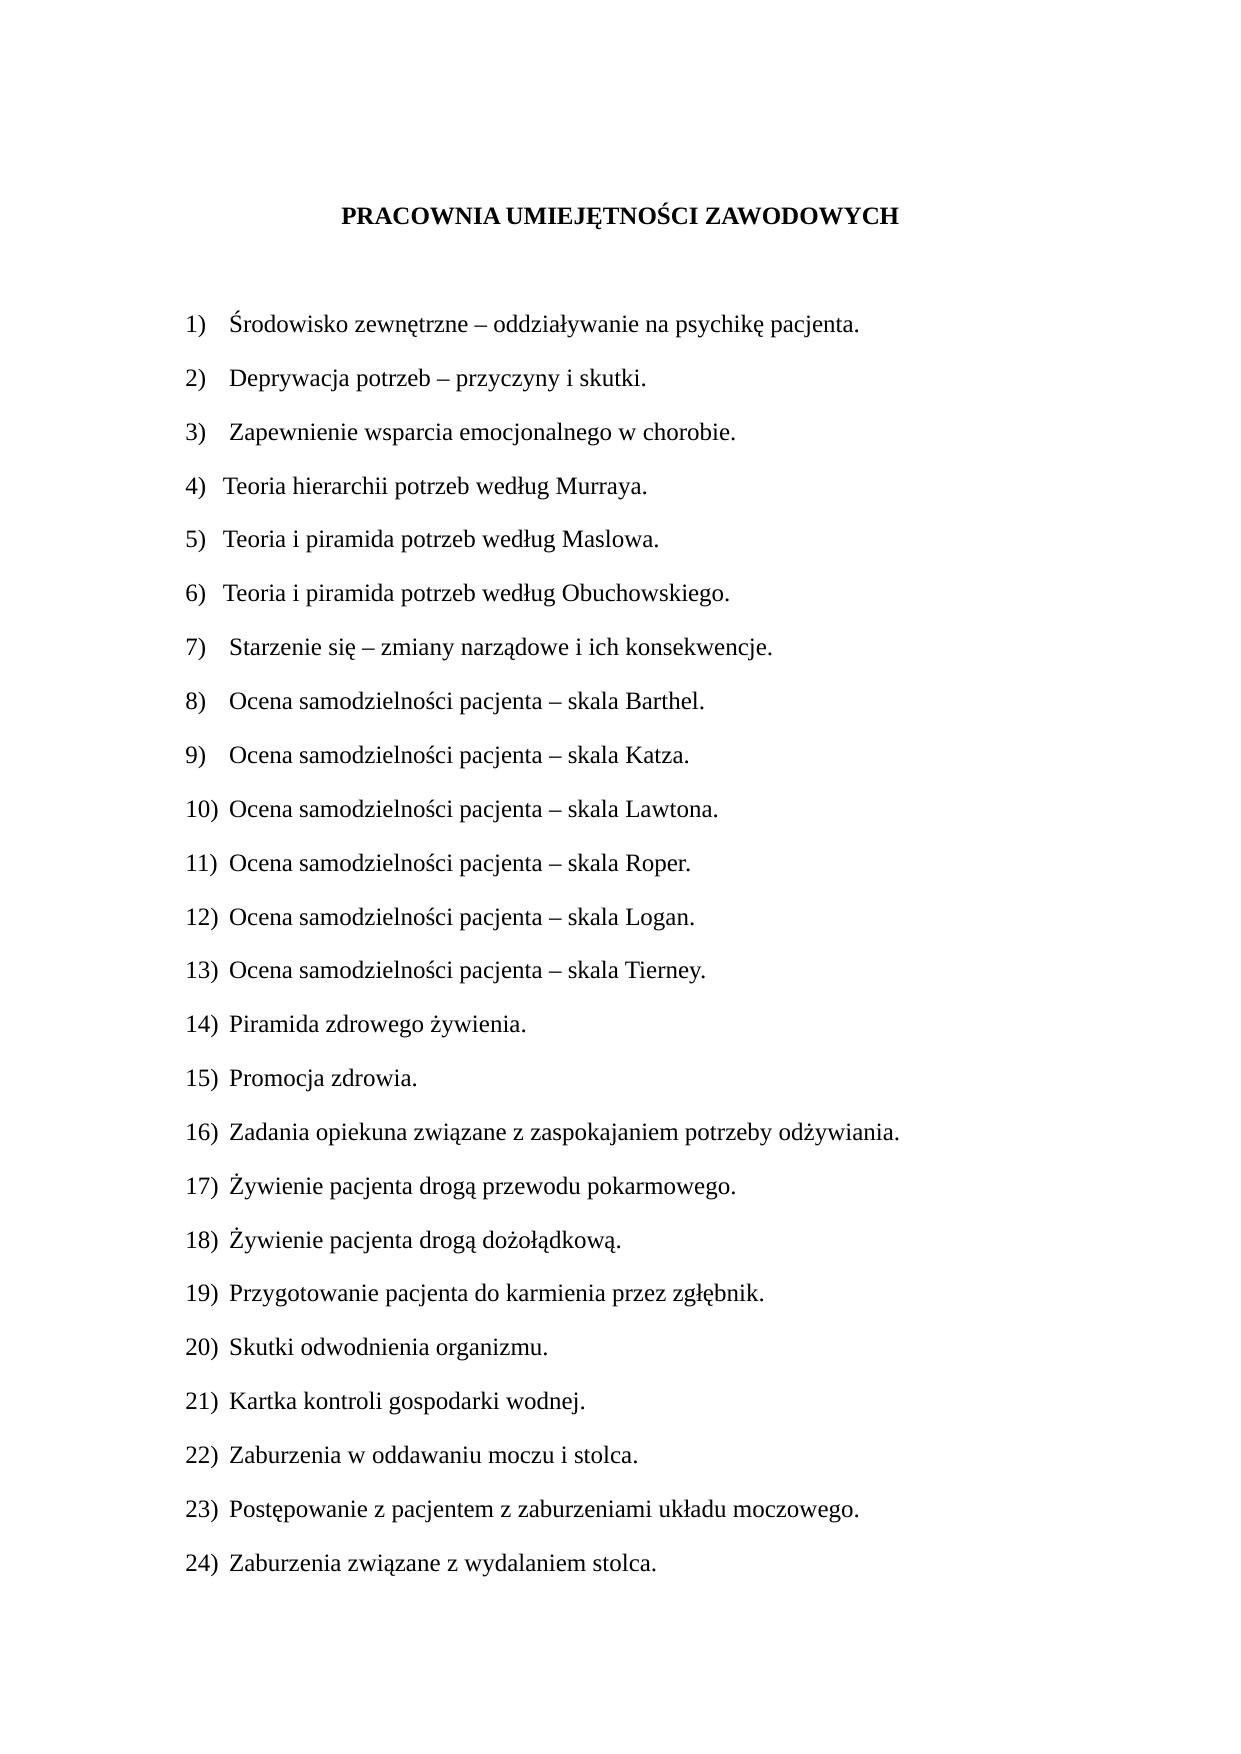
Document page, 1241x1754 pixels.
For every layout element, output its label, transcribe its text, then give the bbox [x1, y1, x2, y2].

list Piramida zdrowego żywienia. [185, 1009, 1093, 1038]
list Teoria i piramida potrzeb według Obuchowskiego. [185, 578, 1093, 607]
list Środowisko zewnętrzne – oddziaływanie na psychikę pacjenta. [185, 309, 1093, 338]
list Ocena samodzielności pacjenta – skala Roper. [185, 848, 1093, 876]
list Zaburzenia związane z wydalaniem stolca. [185, 1548, 1093, 1577]
text PRACOWNIA UMIEJĘTNOŚCI ZAWODOWYCH [148, 201, 1093, 230]
list Promocja zdrowia. [185, 1063, 1093, 1092]
list Starzenie się – zmiany narządowe i ich konsekwencje. [185, 632, 1093, 661]
list Kartka kontroli gospodarki wodnej. [185, 1386, 1093, 1415]
list Postępowanie z pacjentem z zaburzeniami układu moczowego. [185, 1494, 1093, 1523]
list Zaburzenia w oddawaniu moczu i stolca. [185, 1440, 1093, 1469]
list Zapewnienie wsparcia emocjonalnego w chorobie. [185, 417, 1093, 446]
list Przygotowanie pacjenta do karmienia przez zgłębnik. [185, 1278, 1093, 1307]
list Ocena samodzielności pacjenta – skala Katza. [185, 740, 1093, 769]
list Ocena samodzielności pacjenta – skala Tierney. [185, 955, 1093, 984]
list Zadania opiekuna związane z zaspokajaniem potrzeby odżywiania. [185, 1117, 1093, 1146]
list Żywienie pacjenta drogą dożołądkową. [185, 1225, 1093, 1253]
list Żywienie pacjenta drogą przewodu pokarmowego. [185, 1171, 1093, 1199]
list Teoria i piramida potrzeb według Maslowa. [185, 524, 1093, 553]
list Ocena samodzielności pacjenta – skala Logan. [185, 902, 1093, 930]
list Skutki odwodnienia organizmu. [185, 1332, 1093, 1361]
list Deprywacja potrzeb – przyczyny i skutki. [185, 363, 1093, 392]
list Teoria hierarchii potrzeb według Murraya. [185, 471, 1093, 499]
list Ocena samodzielności pacjenta – skala Lawtona. [185, 794, 1093, 823]
list Ocena samodzielności pacjenta – skala Barthel. [185, 686, 1093, 715]
